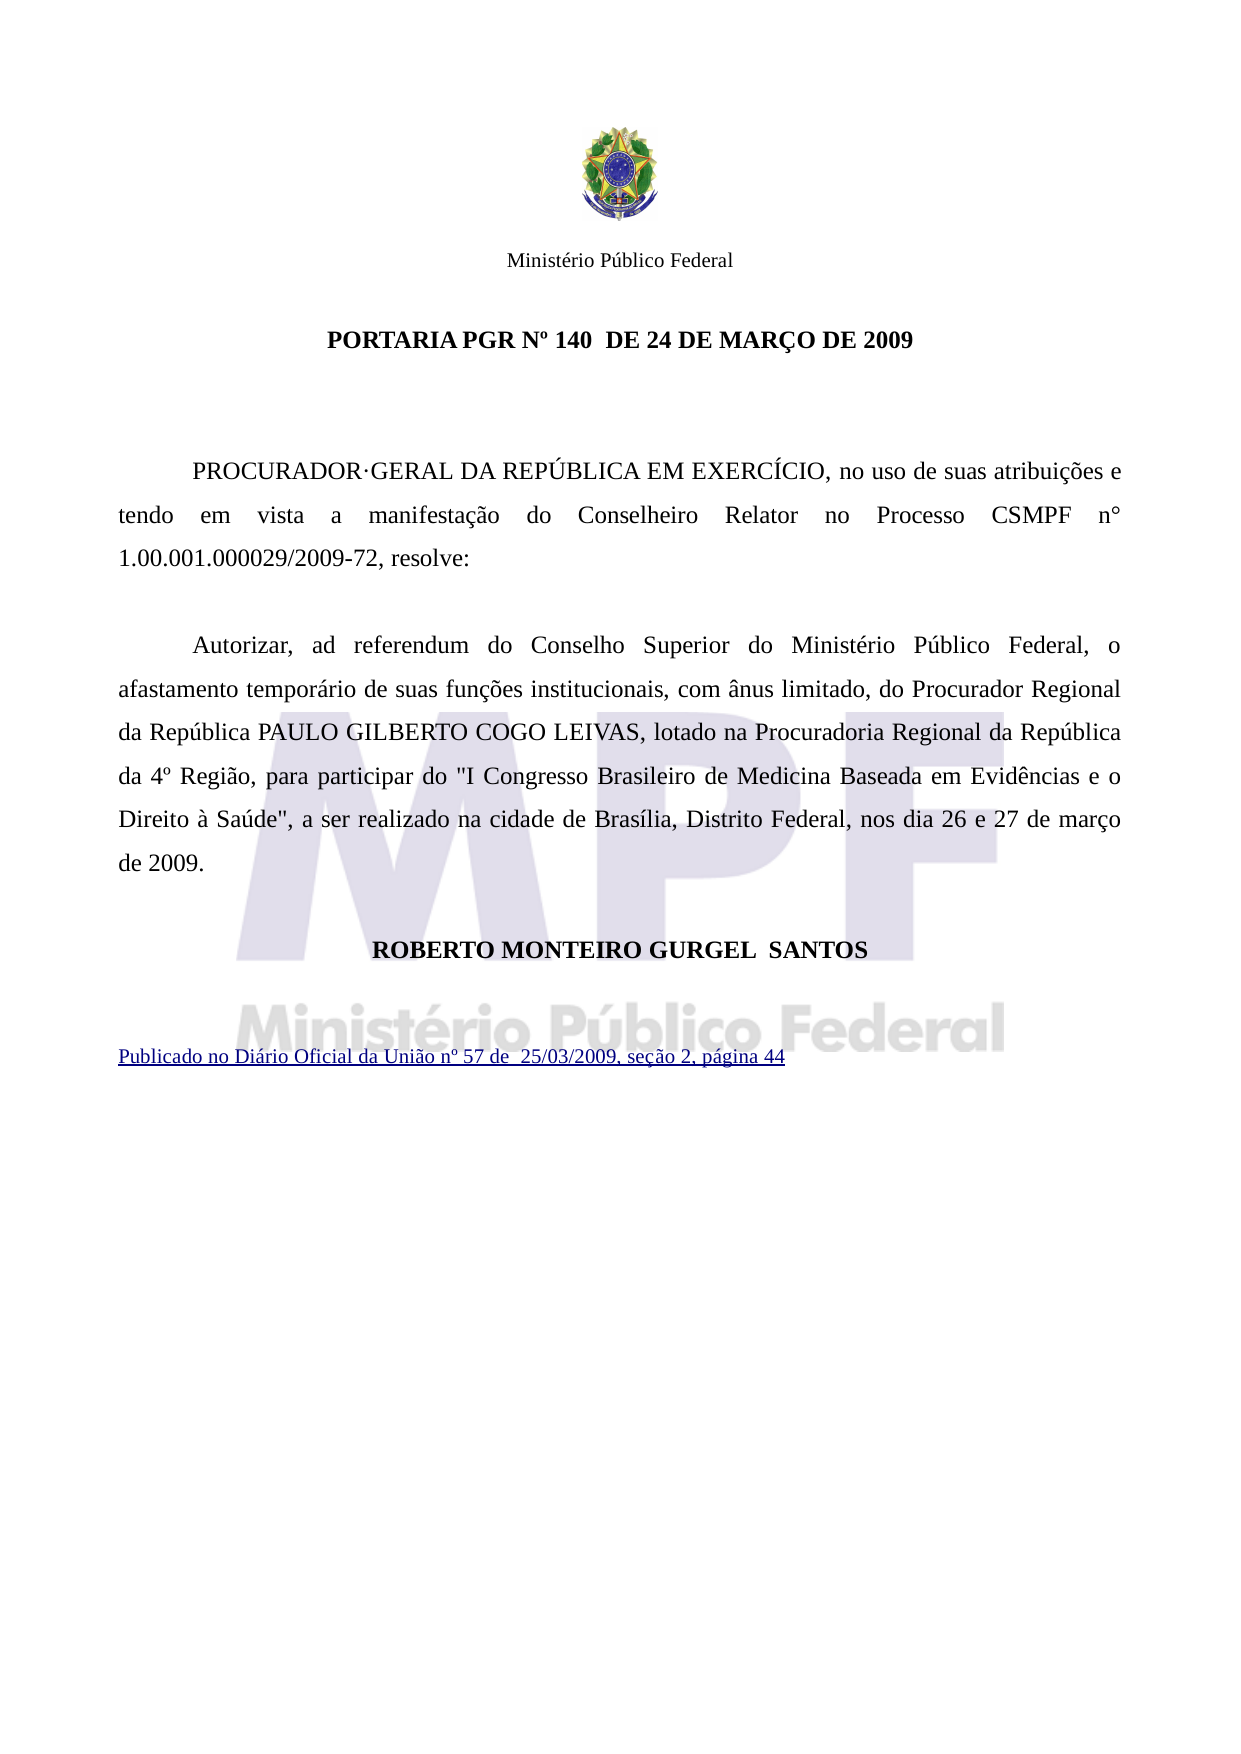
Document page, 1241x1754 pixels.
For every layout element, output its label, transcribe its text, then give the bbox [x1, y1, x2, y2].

text PROCURADOR·GERAL DA REPÚBLICA EM EXERCÍCIO, no uso de suas atribuições e tendo em vista a manifestação do Conselheiro Relator no Processo CSMPF n° 1.00.001.000029/2009-72, resolve: [118, 456, 1122, 572]
picture [236, 964, 1004, 1043]
text Publicado no Diário Oficial da União nº 57 de 25/03/2009, seção 2, página 44 [118, 1043, 1122, 1068]
text Autorizar, ad referendum do Conselho Superior do Ministério Público Federal, o afastamento temporário de suas funções institucionais, com ânus limitado, do Procurador Regional da República PAULO GILBERTO COGO LEIVAS, lotado na Procuradoria Regional da República da 4º Região, para participar do "I Congresso Brasileiro de Medicina Baseada em Evidências e o Direito à Saúde", a ser realizado na cidade de Brasília, Distrito Federal, nos dia 26 e 27 de março de 2009. [118, 630, 1122, 877]
text ROBERTO MONTEIRO GURGEL SANTOS [118, 935, 1122, 964]
picture [236, 877, 1004, 935]
text PORTARIA PGR Nº 140 DE 24 DE MARÇO DE 2009 [118, 325, 1122, 354]
